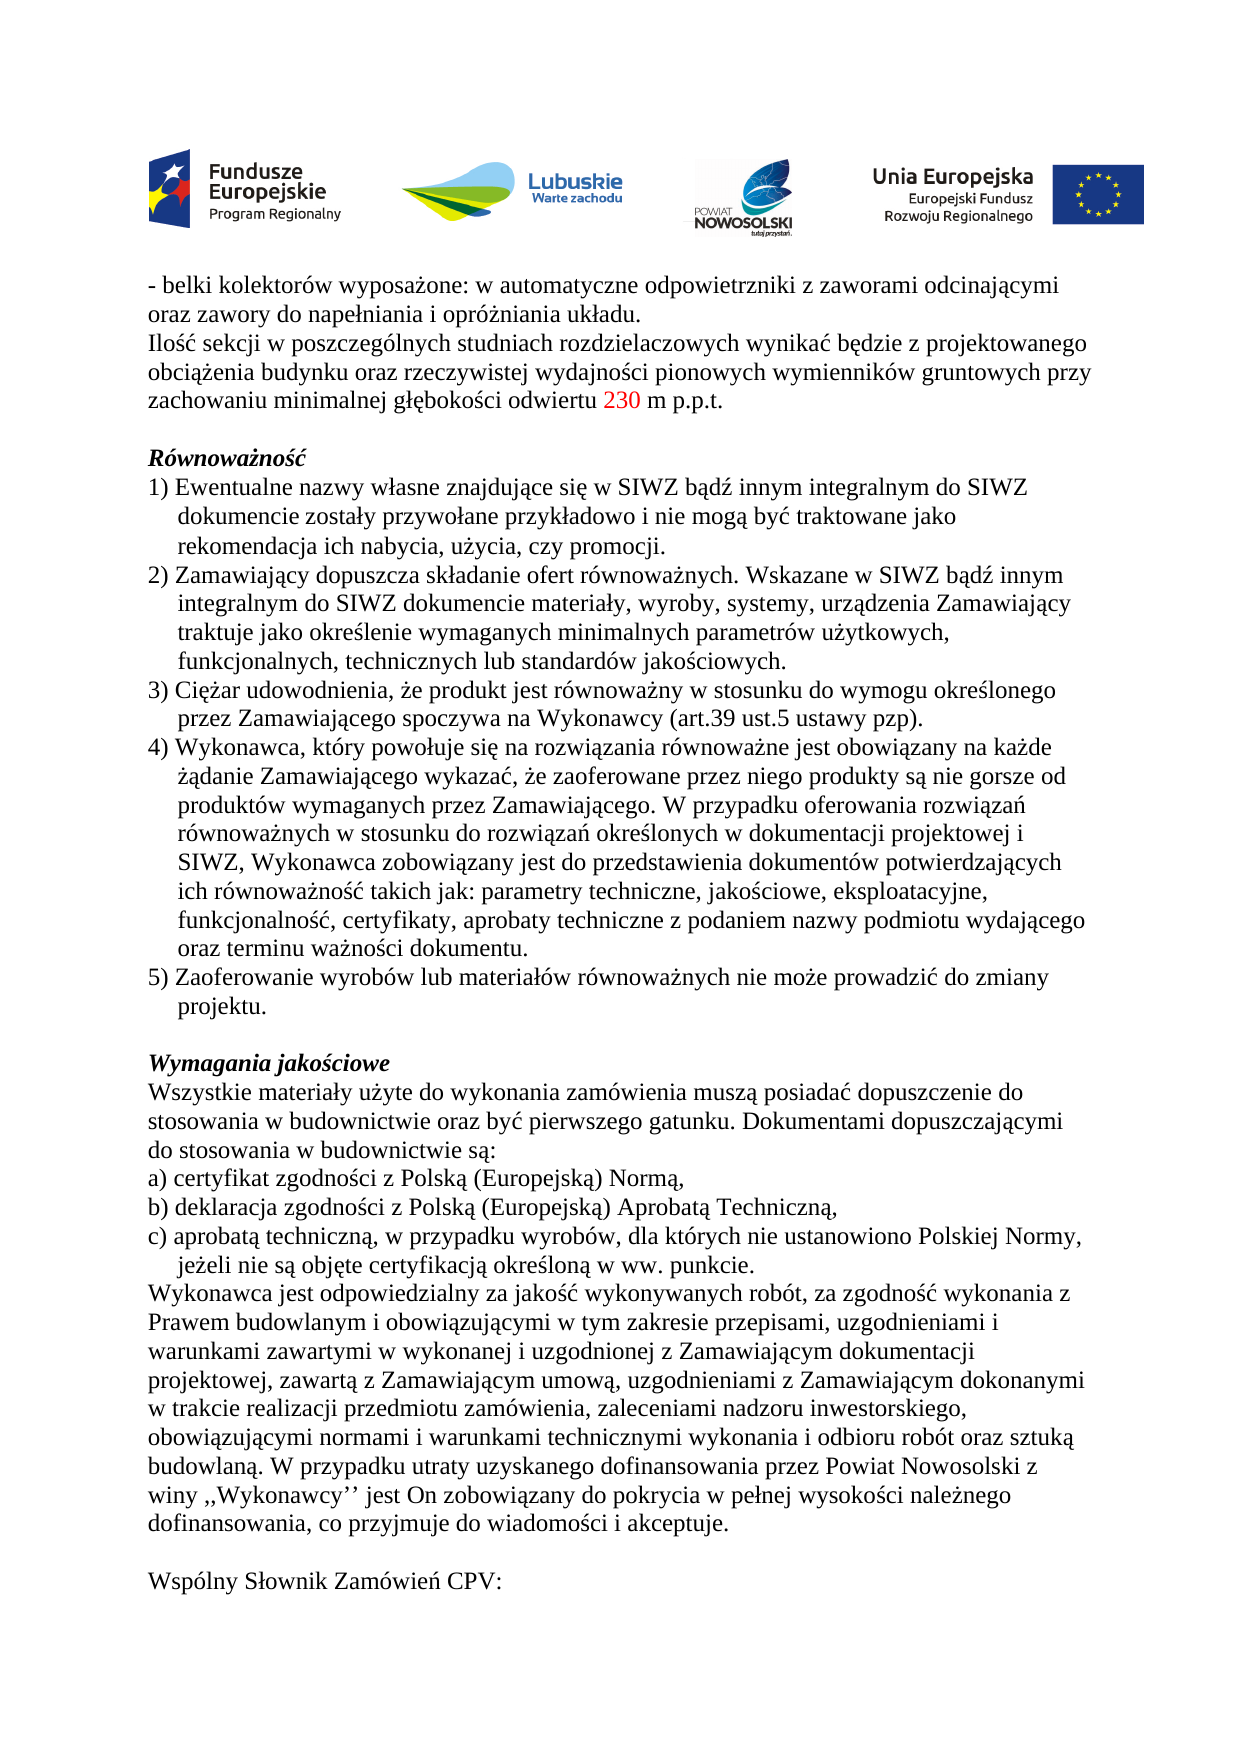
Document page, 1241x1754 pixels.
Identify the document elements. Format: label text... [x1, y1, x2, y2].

text 5) Zaoferowanie wyrobów lub materiałów równoważnych nie może prowadzić do zmiany projektu. [148, 962, 1093, 1020]
text b) deklaracja zgodności z Polską (Europejską) Aprobatą Techniczną, [148, 1192, 1093, 1221]
text a) certyfikat zgodności z Polską (Europejską) Normą, [148, 1163, 1093, 1192]
text 2) Zamawiający dopuszcza składanie ofert równoważnych. Wskazane w SIWZ bądź innym integralnym do SIWZ dokumencie materiały, wyroby, systemy, urządzenia Zamawiający traktuje jako określenie wymaganych minimalnych parametrów użytkowych, funkcjonalnych, technicznych lub standardów jakościowych. [148, 560, 1093, 675]
text obowiązującymi normami i warunkami technicznymi wykonania i odbioru robót oraz sztuką budowlaną. W przypadku utraty uzyskanego dofinansowania przez Powiat Nowosolski z winy ,,Wykonawcy’’ jest On zobowiązany do pokrycia w pełnej wysokości należnego dofinansowania, co przyjmuje do wiadomości i akceptuje. [148, 1422, 1093, 1537]
text Wymagania jakościowe [148, 1048, 1093, 1077]
text Wykonawca jest odpowiedzialny za jakość wykonywanych robót, za zgodność wykonania z Prawem budowlanym i obowiązującymi w tym zakresie przepisami, uzgodnieniami i warunkami zawartymi w wykonanej i uzgodnionej z Zamawiającym dokumentacji projektowej, zawartą z Zamawiającym umową, uzgodnieniami z Zamawiającym dokonanymi w trakcie realizacji przedmiotu zamówienia, zaleceniami nadzoru inwestorskiego, [148, 1278, 1093, 1422]
text 3) Ciężar udowodnienia, że produkt jest równoważny w stosunku do wymogu określonego przez Zamawiającego spoczywa na Wykonawcy (art.39 ust.5 ustawy pzp). [148, 675, 1093, 732]
text - belki kolektorów wyposażone: w automatyczne odpowietrzniki z zaworami odcinającymi oraz zawory do napełniania i opróżniania układu. [148, 270, 1093, 328]
text Wszystkie materiały użyte do wykonania zamówienia muszą posiadać dopuszczenie do stosowania w budownictwie oraz być pierwszego gatunku. Dokumentami dopuszczającymi do stosowania w budownictwie są: [148, 1077, 1093, 1163]
text Ilość sekcji w poszczególnych studniach rozdzielaczowych wynikać będzie z projektowanego obciążenia budynku oraz rzeczywistej wydajności pionowych wymienników gruntowych przy zachowaniu minimalnej głębokości odwiertu 230 m p.p.t. [148, 328, 1093, 414]
text 4) Wykonawca, który powołuje się na rozwiązania równoważne jest obowiązany na każde żądanie Zamawiającego wykazać, że zaoferowane przez niego produkty są nie gorsze od produktów wymaganych przez Zamawiającego. W przypadku oferowania rozwiązań równoważnych w stosunku do rozwiązań określonych w dokumentacji projektowej i SIWZ, Wykonawca zobowiązany jest do przedstawienia dokumentów potwierdzających ich równoważność takich jak: parametry techniczne, jakościowe, eksploatacyjne, funkcjonalność, certyfikaty, aprobaty techniczne z podaniem nazwy podmiotu wydającego oraz terminu ważności dokumentu. [148, 732, 1093, 962]
text Równoważność [148, 443, 1093, 472]
text Wspólny Słownik Zamówień CPV: [148, 1566, 1093, 1595]
text 1) Ewentualne nazwy własne znajdujące się w SIWZ bądź innym integralnym do SIWZ dokumencie zostały przywołane przykładowo i nie mogą być traktowane jako rekomendacja ich nabycia, użycia, czy promocji. [148, 472, 1093, 560]
text c) aprobatą techniczną, w przypadku wyrobów, dla których nie ustanowiono Polskiej Normy, jeżeli nie są objęte certyfikacją określoną w ww. punkcie. [148, 1221, 1093, 1278]
